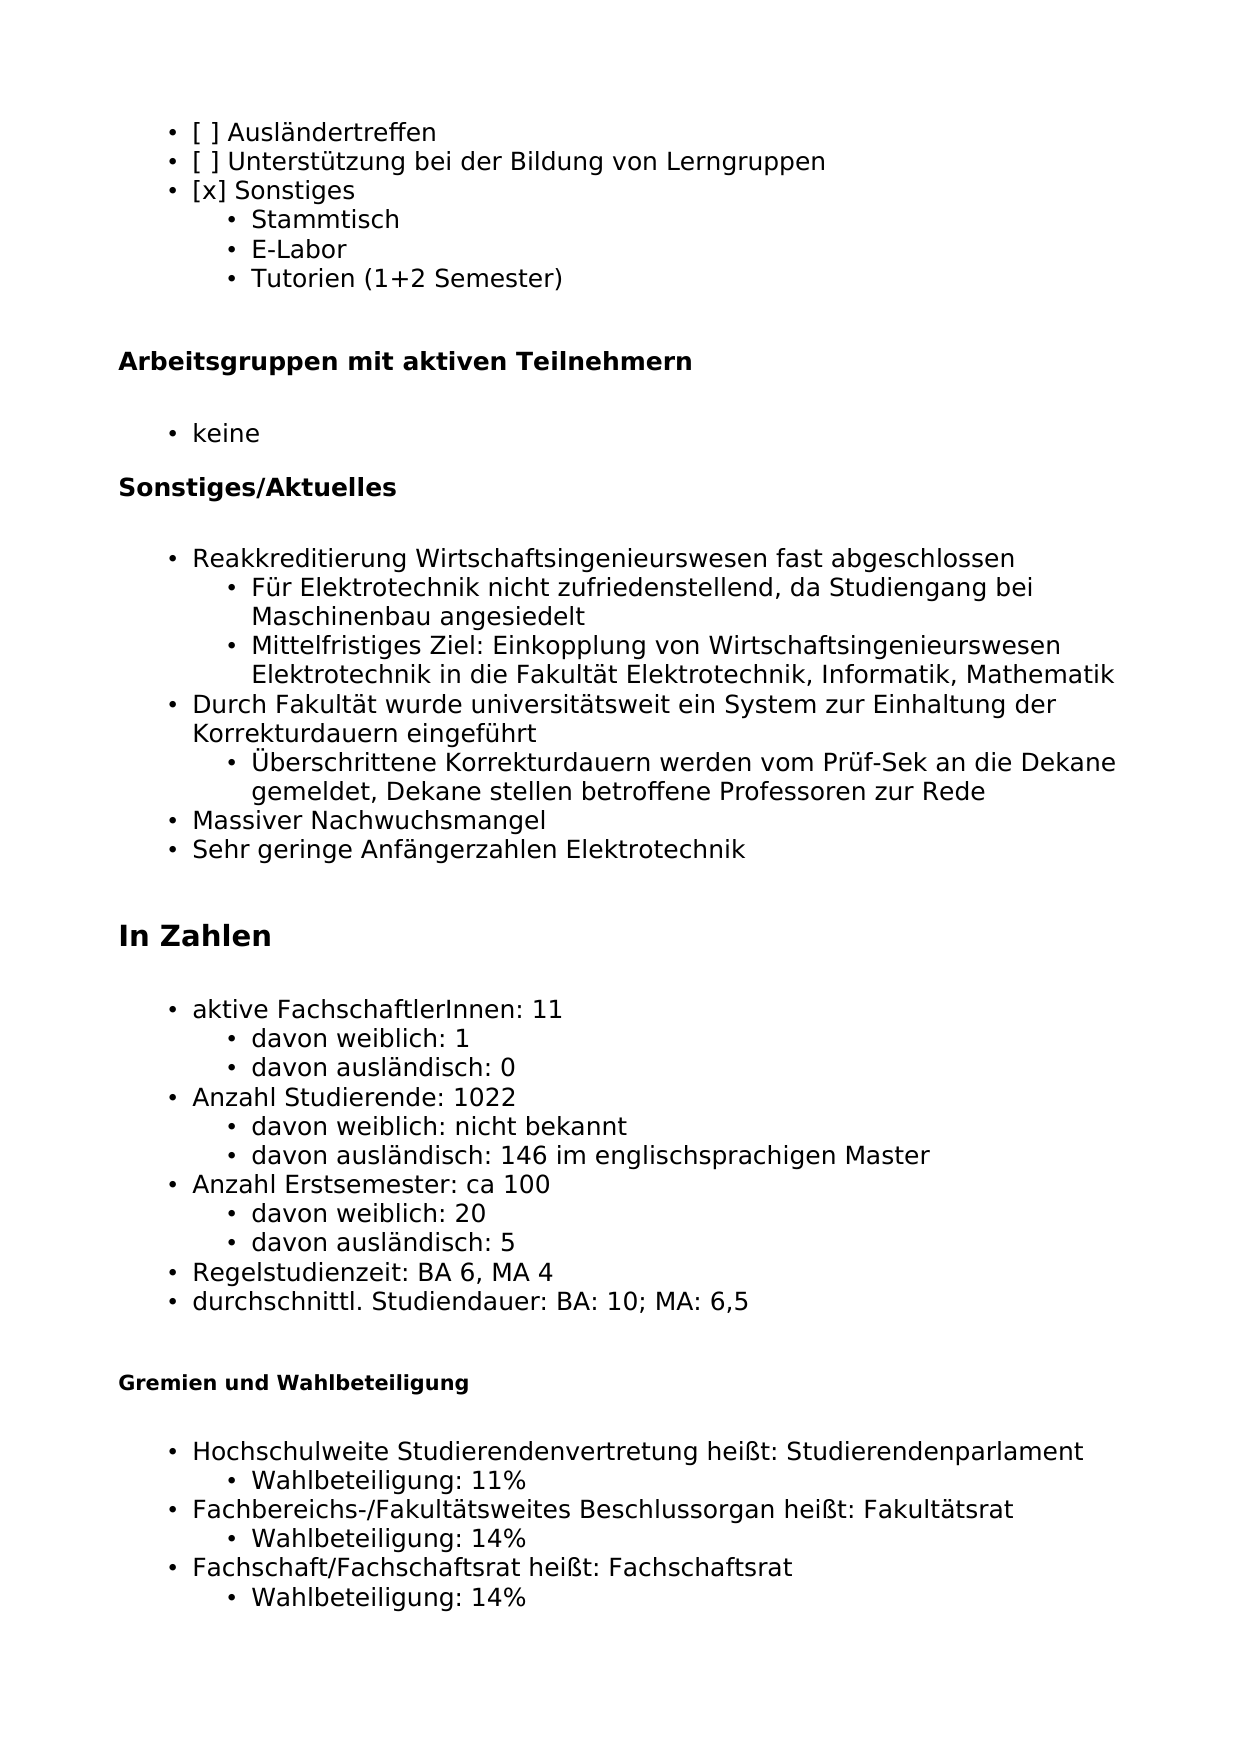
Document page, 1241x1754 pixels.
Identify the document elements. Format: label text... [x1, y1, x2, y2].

list [x] Sonstiges [177, 176, 1122, 206]
list Anzahl Studierende: 1022 [177, 1083, 1122, 1112]
list davon ausländisch: 5 [236, 1229, 1122, 1258]
list Für Elektrotechnik nicht zufriedenstellend, da Studiengang bei Maschinenbau angesiedelt [236, 573, 1122, 632]
list davon weiblich: 1 [236, 1024, 1122, 1054]
list Stammtisch [236, 206, 1122, 235]
list Regelstudienzeit: BA 6, MA 4 [177, 1258, 1122, 1287]
list Sehr geringe Anfängerzahlen Elektrotechnik [177, 836, 1122, 865]
list Hochschulweite Studierendenvertretung heißt: Studierendenparlament [177, 1437, 1122, 1466]
list Reakkreditierung Wirtschaftsingenieurswesen fast abgeschlossen [177, 544, 1122, 573]
list davon ausländisch: 0 [236, 1054, 1122, 1083]
list Massiver Nachwuchsmangel [177, 807, 1122, 836]
list aktive FachschaftlerInnen: 11 [177, 995, 1122, 1024]
list durchschnittl. Studiendauer: BA: 10; MA: 6,5 [177, 1287, 1122, 1316]
list davon ausländisch: 146 im englischsprachigen Master [236, 1141, 1122, 1170]
list Durch Fakultät wurde universitätsweit ein System zur Einhaltung der Korrekturdauern eingeführt [177, 690, 1122, 748]
list [ ] Ausländertreffen [177, 118, 1122, 147]
list davon weiblich: 20 [236, 1199, 1122, 1229]
list Tutorien (1+2 Semester) [236, 264, 1122, 293]
subtitle In Zahlen [118, 919, 1122, 953]
list Wahlbeteiligung: 14% [236, 1524, 1122, 1553]
list Wahlbeteiligung: 11% [236, 1466, 1122, 1495]
list Überschrittene Korrekturdauern werden vom Prüf-Sek an die Dekane gemeldet, Dekane stellen betroffene Professoren zur Rede [236, 748, 1122, 807]
list Fachbereichs-/Fakultätsweites Beschlussorgan heißt: Fakultätsrat [177, 1495, 1122, 1524]
list Anzahl Erstsemester: ca 100 [177, 1170, 1122, 1199]
list E-Labor [236, 235, 1122, 264]
list Fachschaft/Fachschaftsrat heißt: Fachschaftsrat [177, 1553, 1122, 1583]
subtitle Gremien und Wahlbeteiligung [118, 1371, 1122, 1395]
subtitle Arbeitsgruppen mit aktiven Teilnehmern [118, 348, 1122, 377]
list Mittelfristiges Ziel: Einkopplung von Wirtschaftsingenieurswesen Elektrotechnik in die Fakultät Elektrotechnik, Informatik, Mathematik [236, 632, 1122, 690]
subtitle Sonstiges/Aktuelles [118, 473, 1122, 502]
list [ ] Unterstützung bei der Bildung von Lerngruppen [177, 147, 1122, 176]
list Wahlbeteiligung: 14% [236, 1583, 1122, 1612]
list davon weiblich: nicht bekannt [236, 1112, 1122, 1141]
list keine [177, 419, 1122, 448]
